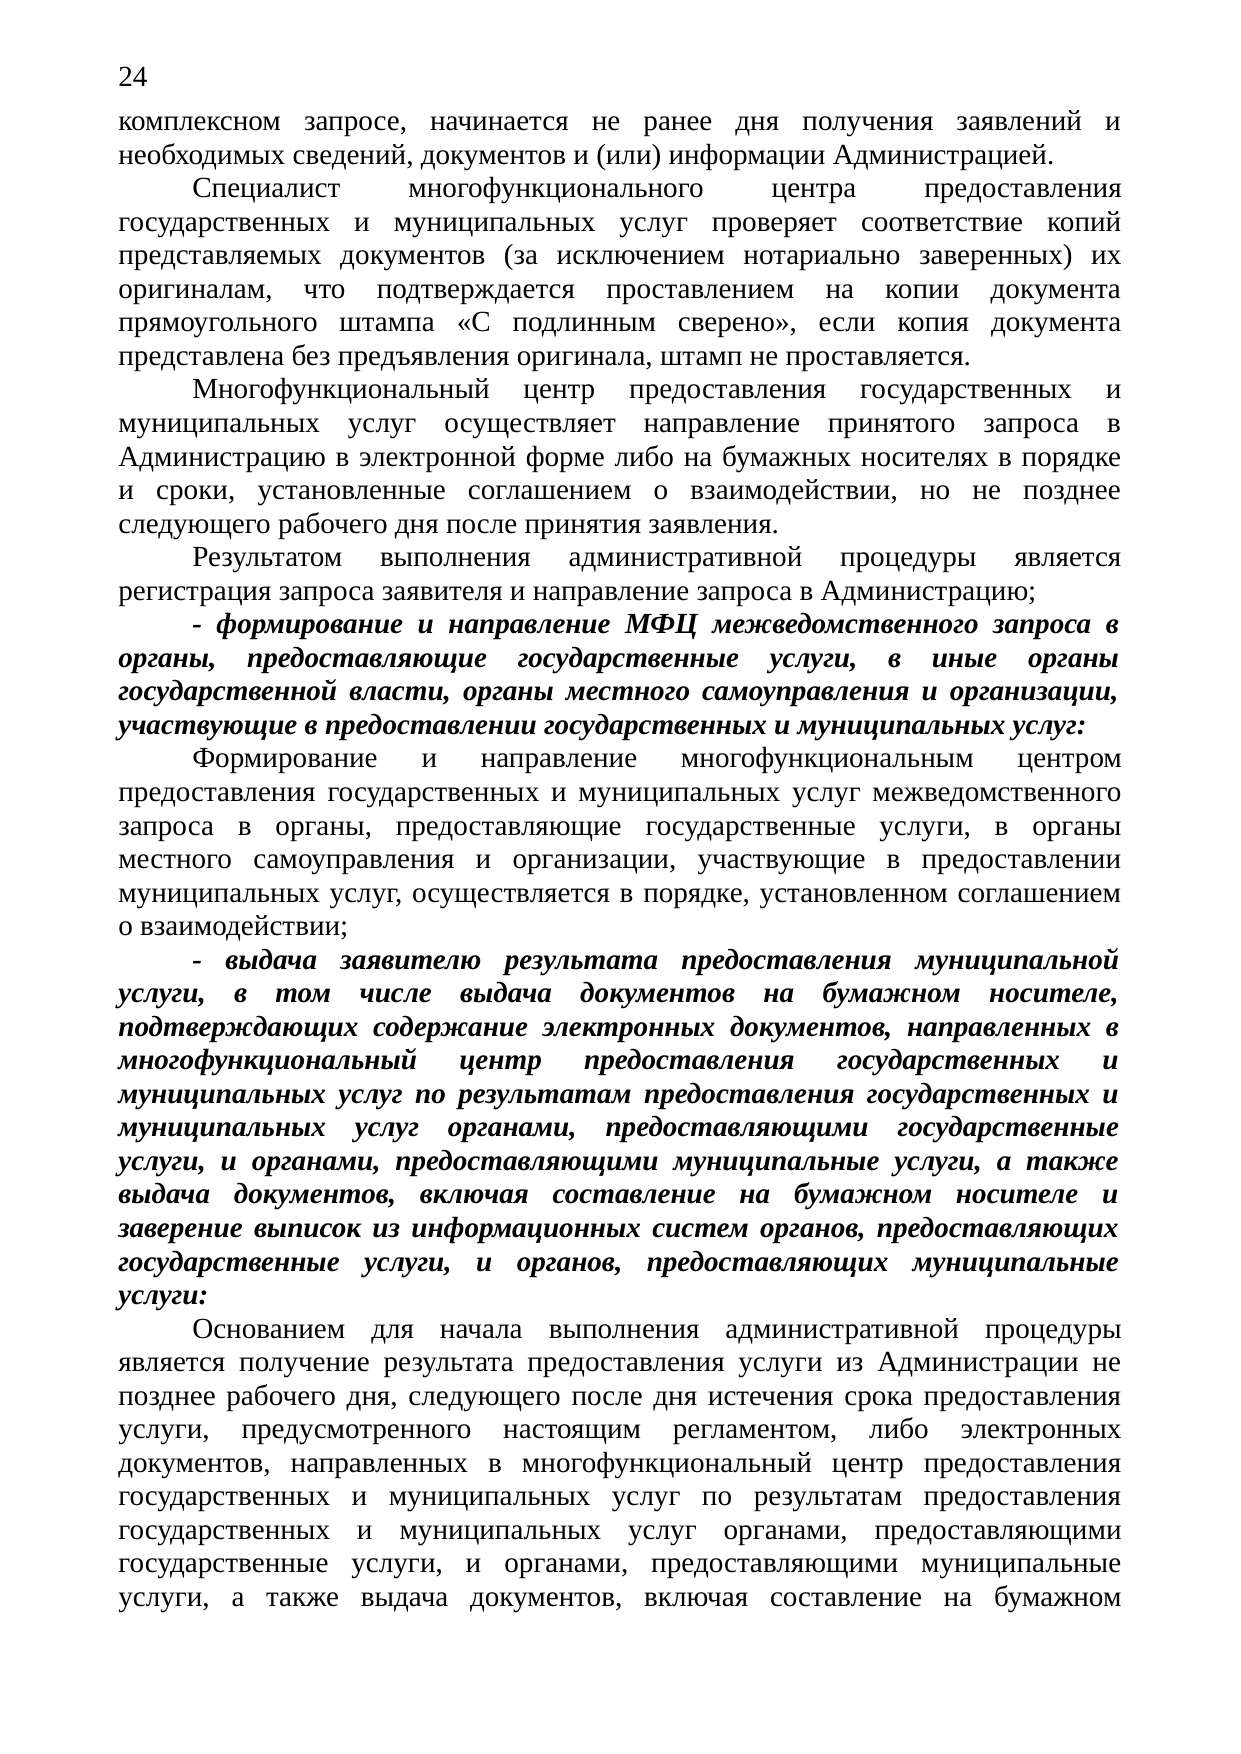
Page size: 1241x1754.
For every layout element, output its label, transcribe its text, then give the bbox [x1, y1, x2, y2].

text комплексном запросе, начинается не ранее дня получения заявлений и необходимых сведений, документов и (или) информации Администрацией. [118, 103, 1122, 170]
text - формирование и направление МФЦ межведомственного запроса в органы, предоставляющие государственные услуги, в иные органы государственной власти, органы местного самоуправления и организации, участвующие в предоставлении государственных и муниципальных услуг: [118, 606, 1122, 741]
text Многофункциональный центр предоставления государственных и муниципальных услуг осуществляет направление принятого запроса в Администрацию в электронной форме либо на бумажных носителях в порядке и сроки, установленные соглашением о взаимодействии, но не позднее следующего рабочего дня после принятия заявления. [118, 372, 1122, 539]
text Результатом выполнения административной процедуры является регистрация запроса заявителя и направление запроса в Администрацию; [118, 539, 1122, 606]
text - выдача заявителю результата предоставления муниципальной услуги, в том числе выдача документов на бумажном носителе, подтверждающих содержание электронных документов, направленных в многофункциональный центр предоставления государственных и муниципальных услуг по результатам предоставления государственных и муниципальных услуг органами, предоставляющими государственные услуги, и органами, предоставляющими муниципальные услуги, а также выдача документов, включая составление на бумажном носителе и заверение выписок из информационных систем органов, предоставляющих государственные услуги, и органов, предоставляющих муниципальные услуги: [118, 942, 1122, 1311]
text Специалист многофункционального центра предоставления государственных и муниципальных услуг проверяет соответствие копий представляемых документов (за исключением нотариально заверенных) их оригиналам, что подтверждается проставлением на копии документа прямоугольного штампа «С подлинным сверено», если копия документа представлена без предъявления оригинала, штамп не проставляется. [118, 170, 1122, 372]
text Формирование и направление многофункциональным центром предоставления государственных и муниципальных услуг межведомственного запроса в органы, предоставляющие государственные услуги, в органы местного самоуправления и организации, участвующие в предоставлении муниципальных услуг, осуществляется в порядке, установленном соглашением о взаимодействии; [118, 741, 1122, 942]
text Основанием для начала выполнения административной процедуры является получение результата предоставления услуги из Администрации не позднее рабочего дня, следующего после дня истечения срока предоставления услуги, предусмотренного настоящим регламентом, либо электронных документов, направленных в многофункциональный центр предоставления государственных и муниципальных услуг по результатам предоставления государственных и муниципальных услуг органами, предоставляющими государственные услуги, и органами, предоставляющими муниципальные услуги, а также выдача документов, включая составление на бумажном [118, 1311, 1122, 1613]
